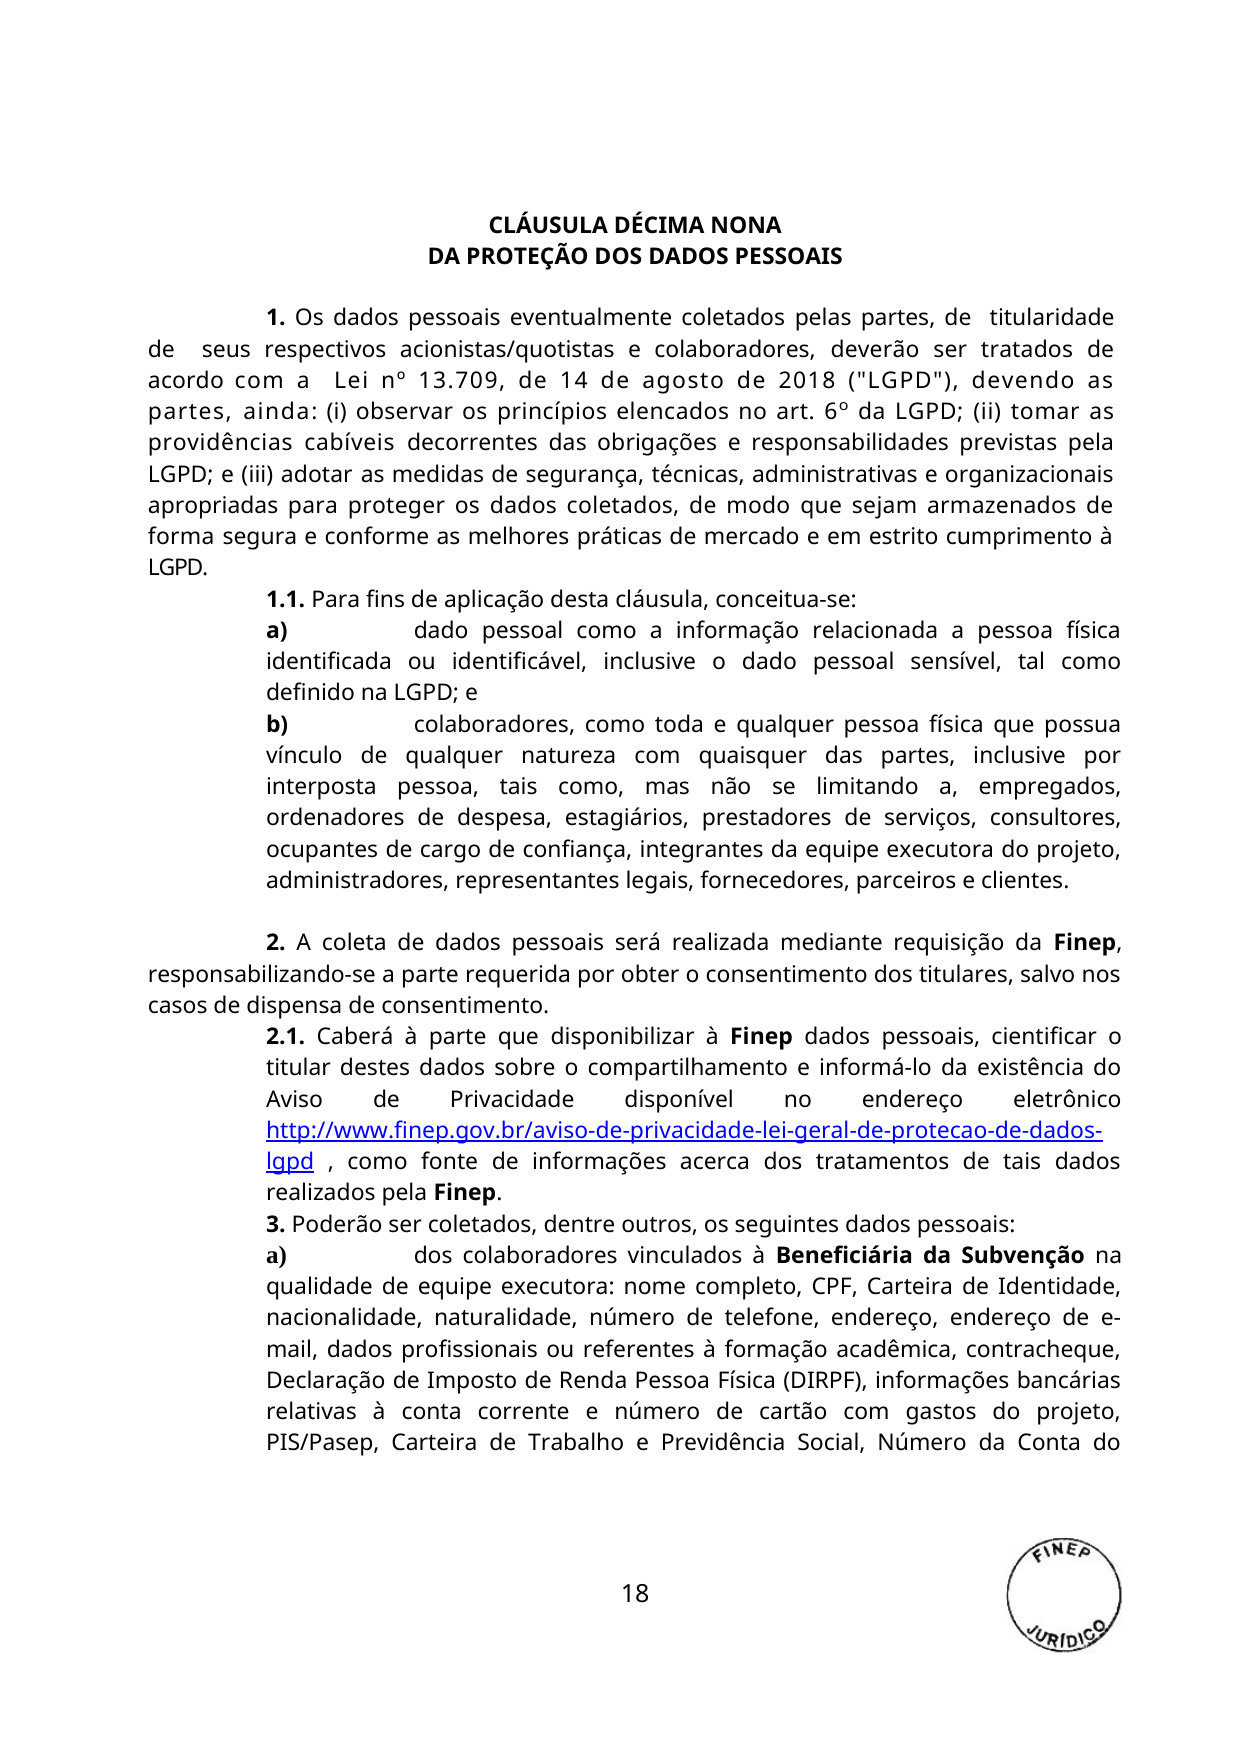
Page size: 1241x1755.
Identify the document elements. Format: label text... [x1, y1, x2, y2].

text 3. Poderão ser coletados, dentre outros, os seguintes dados pessoais: [266, 1207, 1122, 1239]
text DA PROTEÇÃO DOS DADOS PESSOAIS [148, 240, 1122, 271]
text 1.1. Para fins de aplicação desta cláusula, conceitua-se: [266, 582, 1122, 614]
list dos colaboradores vinculados à Beneficiária da Subvenção na qualidade de equipe executora: nome completo, CPF, Carteira de Identidade, nacionalidade, naturalidade, número de telefone, endereço, endereço de e-mail, dados profissionais ou referentes à formação acadêmica, contracheque, Declaração de Imposto de Renda Pessoa Física (DIRPF), informações bancárias relativas à conta corrente e número de cartão com gastos do projeto, PIS/Pasep, Carteira de Trabalho e Previdência Social, Número da Conta do [266, 1239, 1122, 1457]
list colaboradores, como toda e qualquer pessoa física que possua vínculo de qualquer natureza com quaisquer das partes, inclusive por interposta pessoa, tais como, mas não se limitando a, empregados, ordenadores de despesa, estagiários, prestadores de serviços, consultores, ocupantes de cargo de confiança, integrantes da equipe executora do projeto, administradores, representantes legais, fornecedores, parceiros e clientes. [266, 707, 1122, 895]
text CLÁUSULA DÉCIMA NONA [148, 209, 1122, 240]
list dado pessoal como a informação relacionada a pessoa física identificada ou identificável, inclusive o dado pessoal sensível, tal como definido na LGPD; e [266, 614, 1122, 707]
text 2. A coleta de dados pessoais será realizada mediante requisição da Finep, responsabilizando-se a parte requerida por obter o consentimento dos titulares, salvo nos casos de dispensa de consentimento. [148, 926, 1122, 1020]
text 2.1. Caberá à parte que disponibilizar à Finep dados pessoais, cientificar o titular destes dados sobre o compartilhamento e informá-lo da existência do Aviso de Privacidade disponível no endereço eletrônico http://www.finep.gov.br/aviso-de-privacidade-lei-geral-de-protecao-de-dados-lgpd , como fonte de informações acerca dos tratamentos de tais dados realizados pela Finep. [266, 1020, 1122, 1207]
text 1. Os dados pessoais eventualmente coletados pelas partes, de titularidade de seus respectivos acionistas/quotistas e colaboradores, deverão ser tratados de acordo com a Lei nº 13.709, de 14 de agosto de 2018 ("LGPD"), devendo as partes, ainda: (i) observar os princípios elencados no art. 6o da LGPD; (ii) tomar as providências cabíveis decorrentes das obrigações e responsabilidades previstas pela LGPD; e (iii) adotar as medidas de segurança, técnicas, administrativas e organizacionais apropriadas para proteger os dados coletados, de modo que sejam armazenados de forma segura e conforme as melhores práticas de mercado e em estrito cumprimento à LGPD. [148, 301, 1115, 582]
